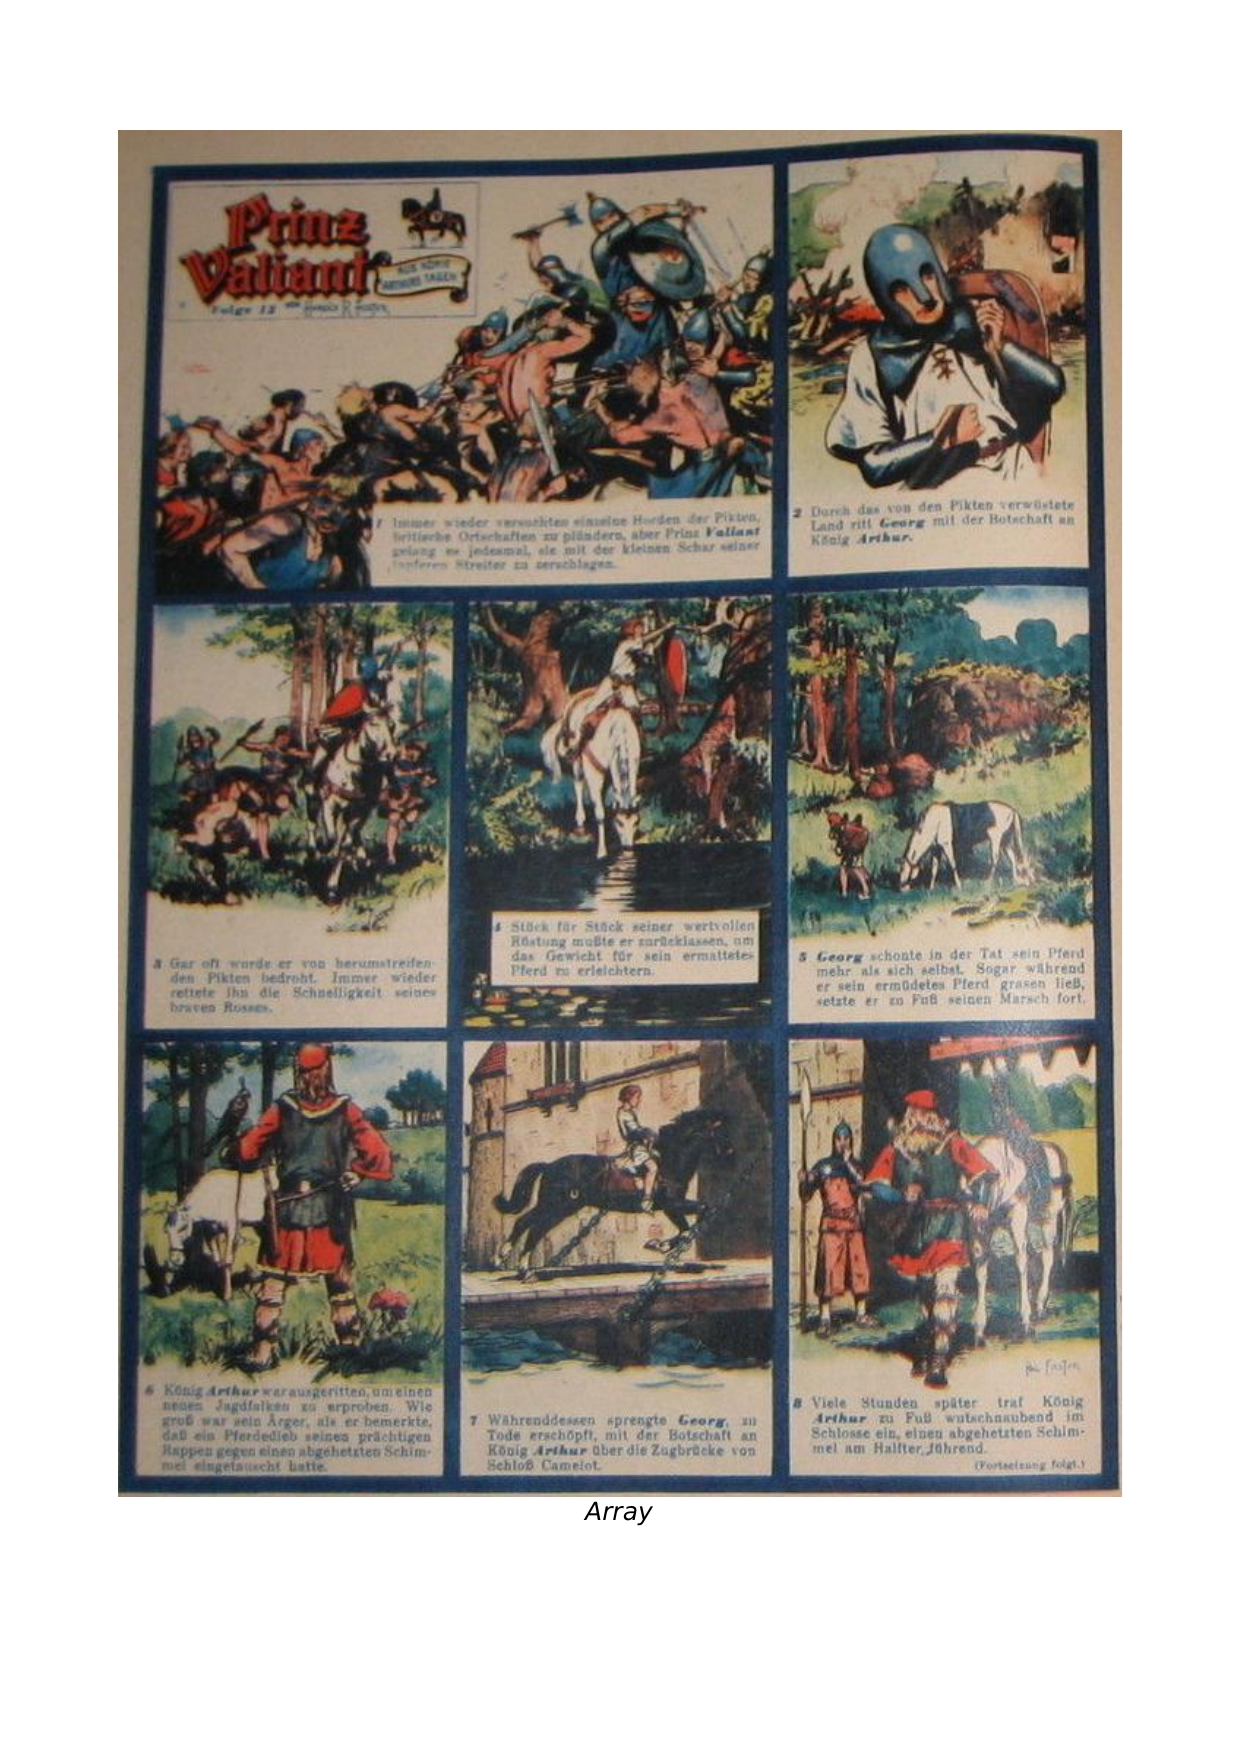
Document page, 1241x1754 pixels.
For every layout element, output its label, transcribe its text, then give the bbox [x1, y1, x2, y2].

picture [118, 130, 1123, 1497]
text Array [118, 1497, 1122, 1526]
